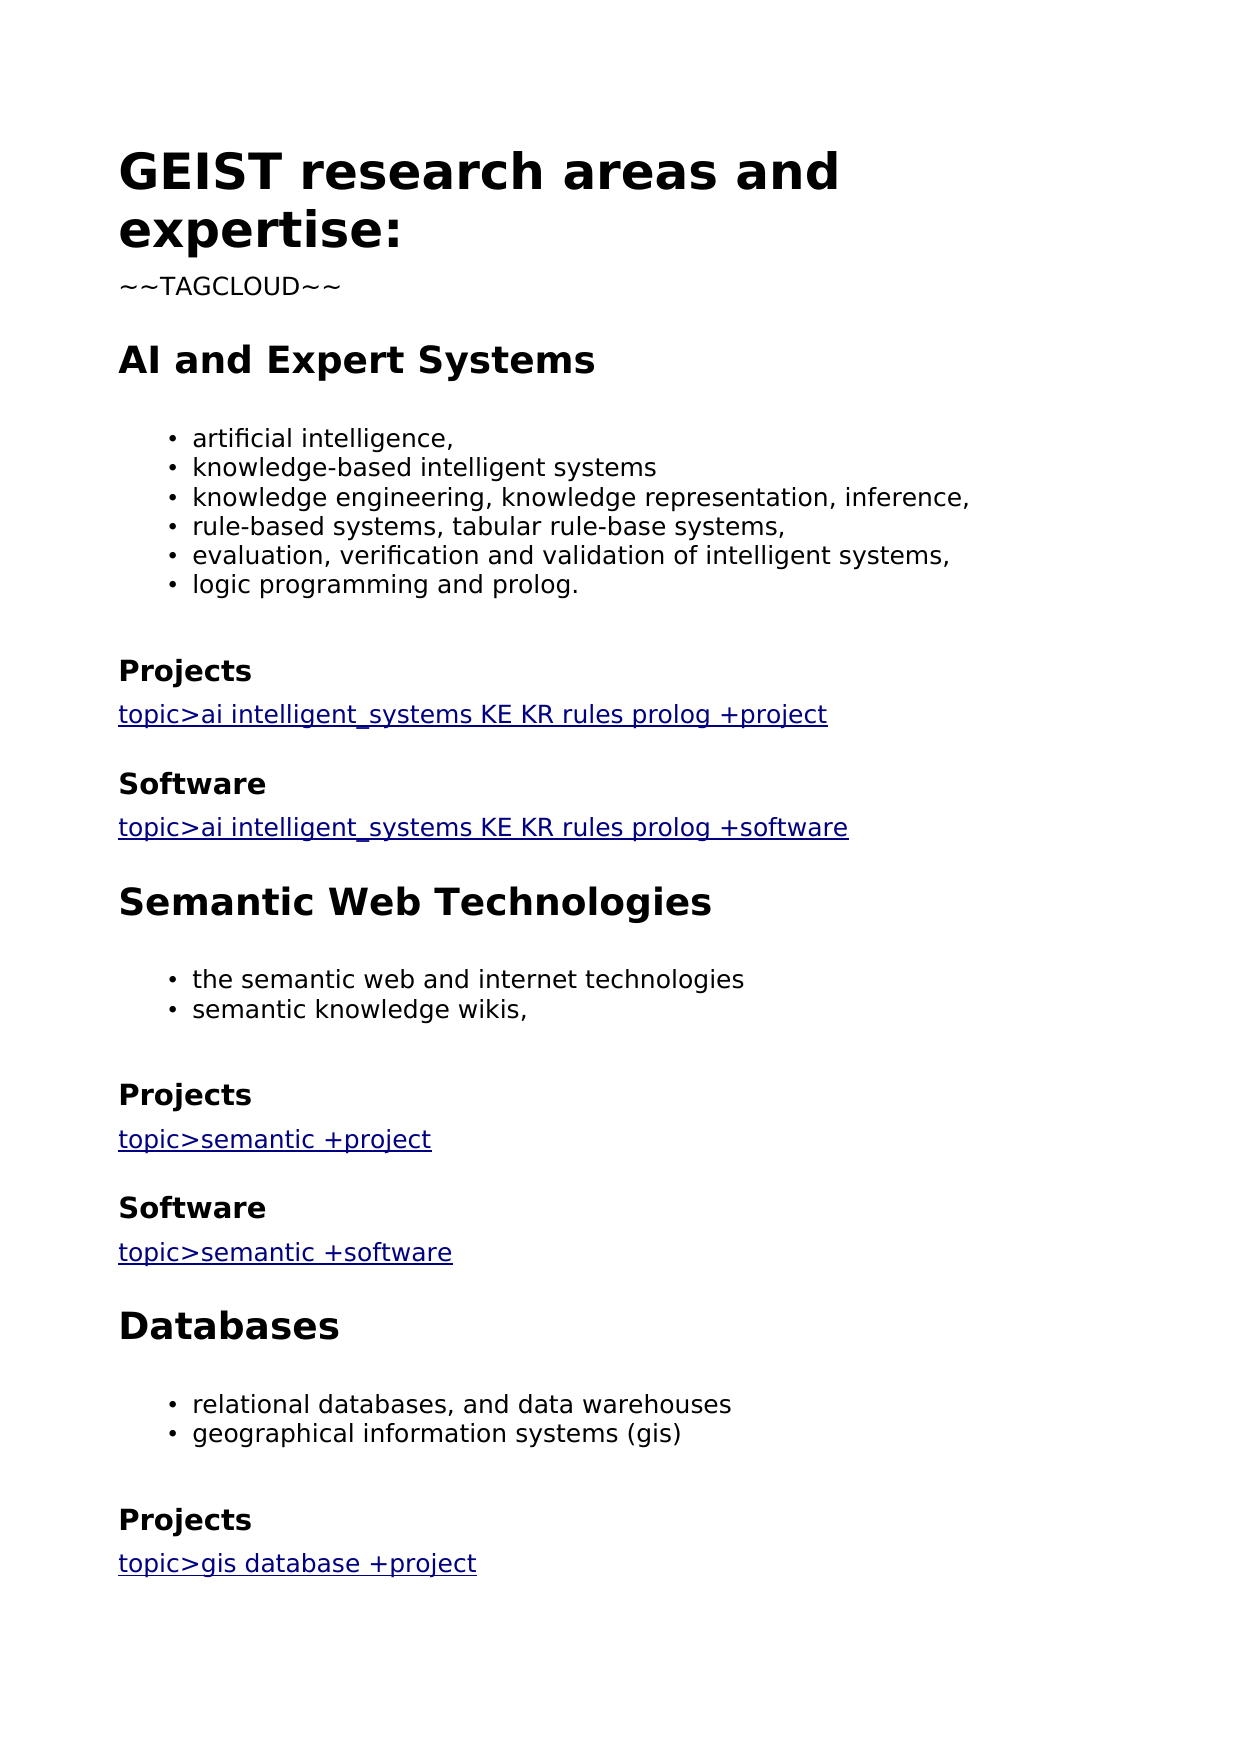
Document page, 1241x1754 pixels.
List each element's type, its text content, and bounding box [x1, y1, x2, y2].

subtitle Software [118, 767, 1122, 801]
subtitle Semantic Web Technologies [118, 880, 1122, 924]
list rule-based systems, tabular rule-base systems, [177, 512, 1122, 541]
subtitle Software [118, 1192, 1122, 1226]
list geographical information systems (gis) [177, 1419, 1122, 1449]
text topic>ai intelligent_systems KE KR rules prolog +project [118, 700, 1122, 729]
subtitle Databases [118, 1305, 1122, 1348]
list knowledge-based intelligent systems [177, 453, 1122, 483]
subtitle Projects [118, 1078, 1122, 1112]
list the semantic web and internet technologies [177, 966, 1122, 995]
subtitle GEIST research areas and expertise: [118, 143, 1122, 259]
list artificial intelligence, [177, 424, 1122, 453]
list knowledge engineering, knowledge representation, inference, [177, 483, 1122, 512]
text topic>semantic +software [118, 1238, 1122, 1267]
text topic>ai intelligent_systems KE KR rules prolog +software [118, 813, 1122, 843]
list semantic knowledge wikis, [177, 995, 1122, 1024]
subtitle Projects [118, 654, 1122, 688]
list evaluation, verification and validation of intelligent systems, [177, 541, 1122, 570]
text topic>gis database +project [118, 1550, 1122, 1579]
subtitle AI and Expert Systems [118, 339, 1122, 382]
text ~~TAGCLOUD~~ [118, 272, 1122, 301]
text topic>semantic +project [118, 1125, 1122, 1154]
subtitle Projects [118, 1503, 1122, 1537]
list relational databases, and data warehouses [177, 1390, 1122, 1419]
list logic programming and prolog. [177, 570, 1122, 599]
